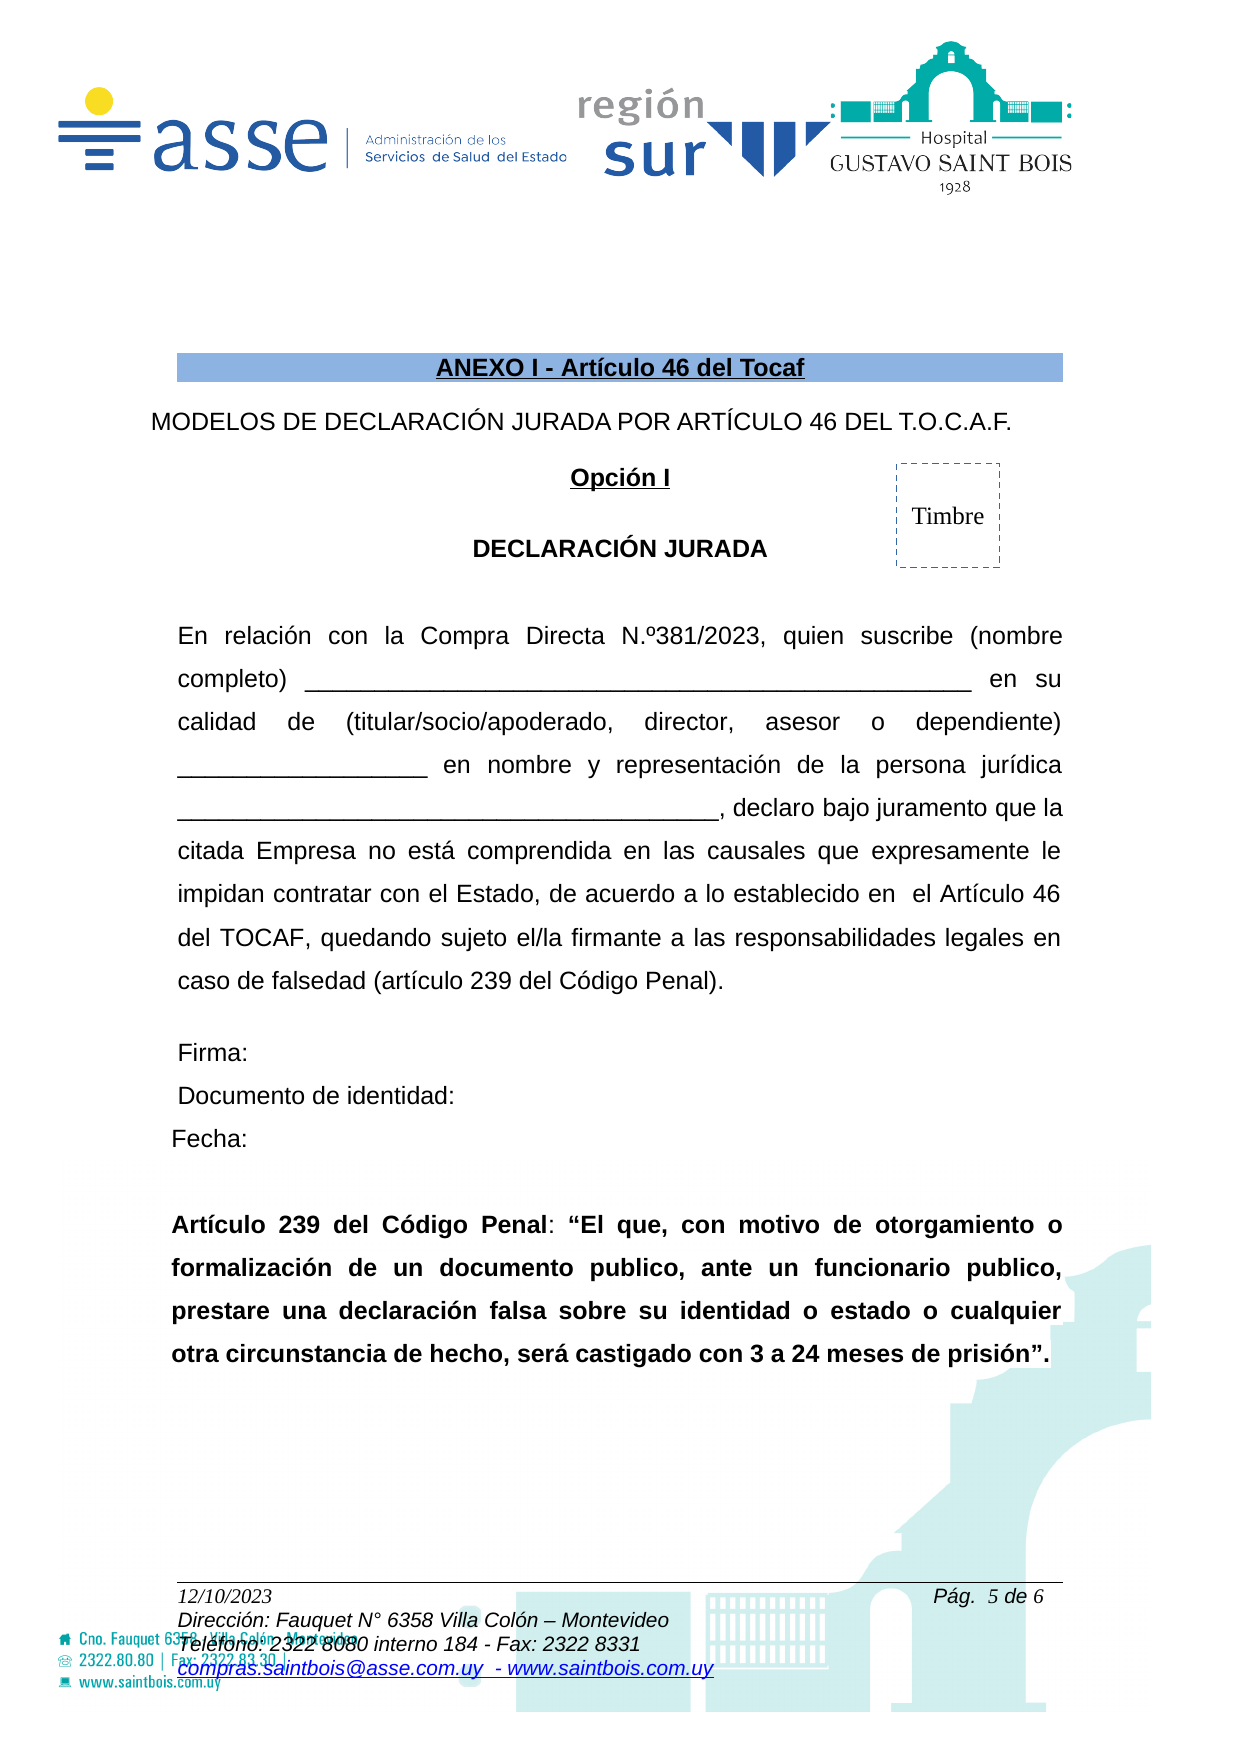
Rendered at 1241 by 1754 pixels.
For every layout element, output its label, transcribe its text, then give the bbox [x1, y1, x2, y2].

subtitle MODELOS DE DECLARACIÓN JURADA POR ARTÍCULO 46 DEL T.O.C.A.F. [100, 407, 1063, 436]
subtitle ANEXO I - Artículo 46 del Tocaf [177, 353, 1063, 382]
picture [57, 1160, 1152, 1712]
text DECLARACIÓN JURADA [177, 534, 896, 563]
text Opción I [177, 463, 896, 491]
text Documento de identidad: [148, 1081, 1063, 1109]
text En relación con la Compra Directa N.º381/2023, quien suscribe (nombre completo) ________________________________________________ en su calidad de (titular/socio/apoderado, director, asesor o dependiente) __________________ en nombre y representación de la persona jurídica _______________________________________, declaro bajo juramento que la citada Empresa no está comprendida en las causales que expresamente le impidan contratar con el Estado, de acuerdo a lo establecido en el Artículo 46 del TOCAF, quedando sujeto el/la firmante a las responsabilidades legales en caso de falsedad (artículo 239 del Código Penal). [177, 621, 1063, 994]
picture [58, 87, 567, 172]
text [1000, 463, 1063, 491]
text Fecha: [171, 1124, 1063, 1153]
text Firma: [148, 1038, 1063, 1066]
text [1000, 534, 1063, 563]
picture [578, 41, 1072, 195]
